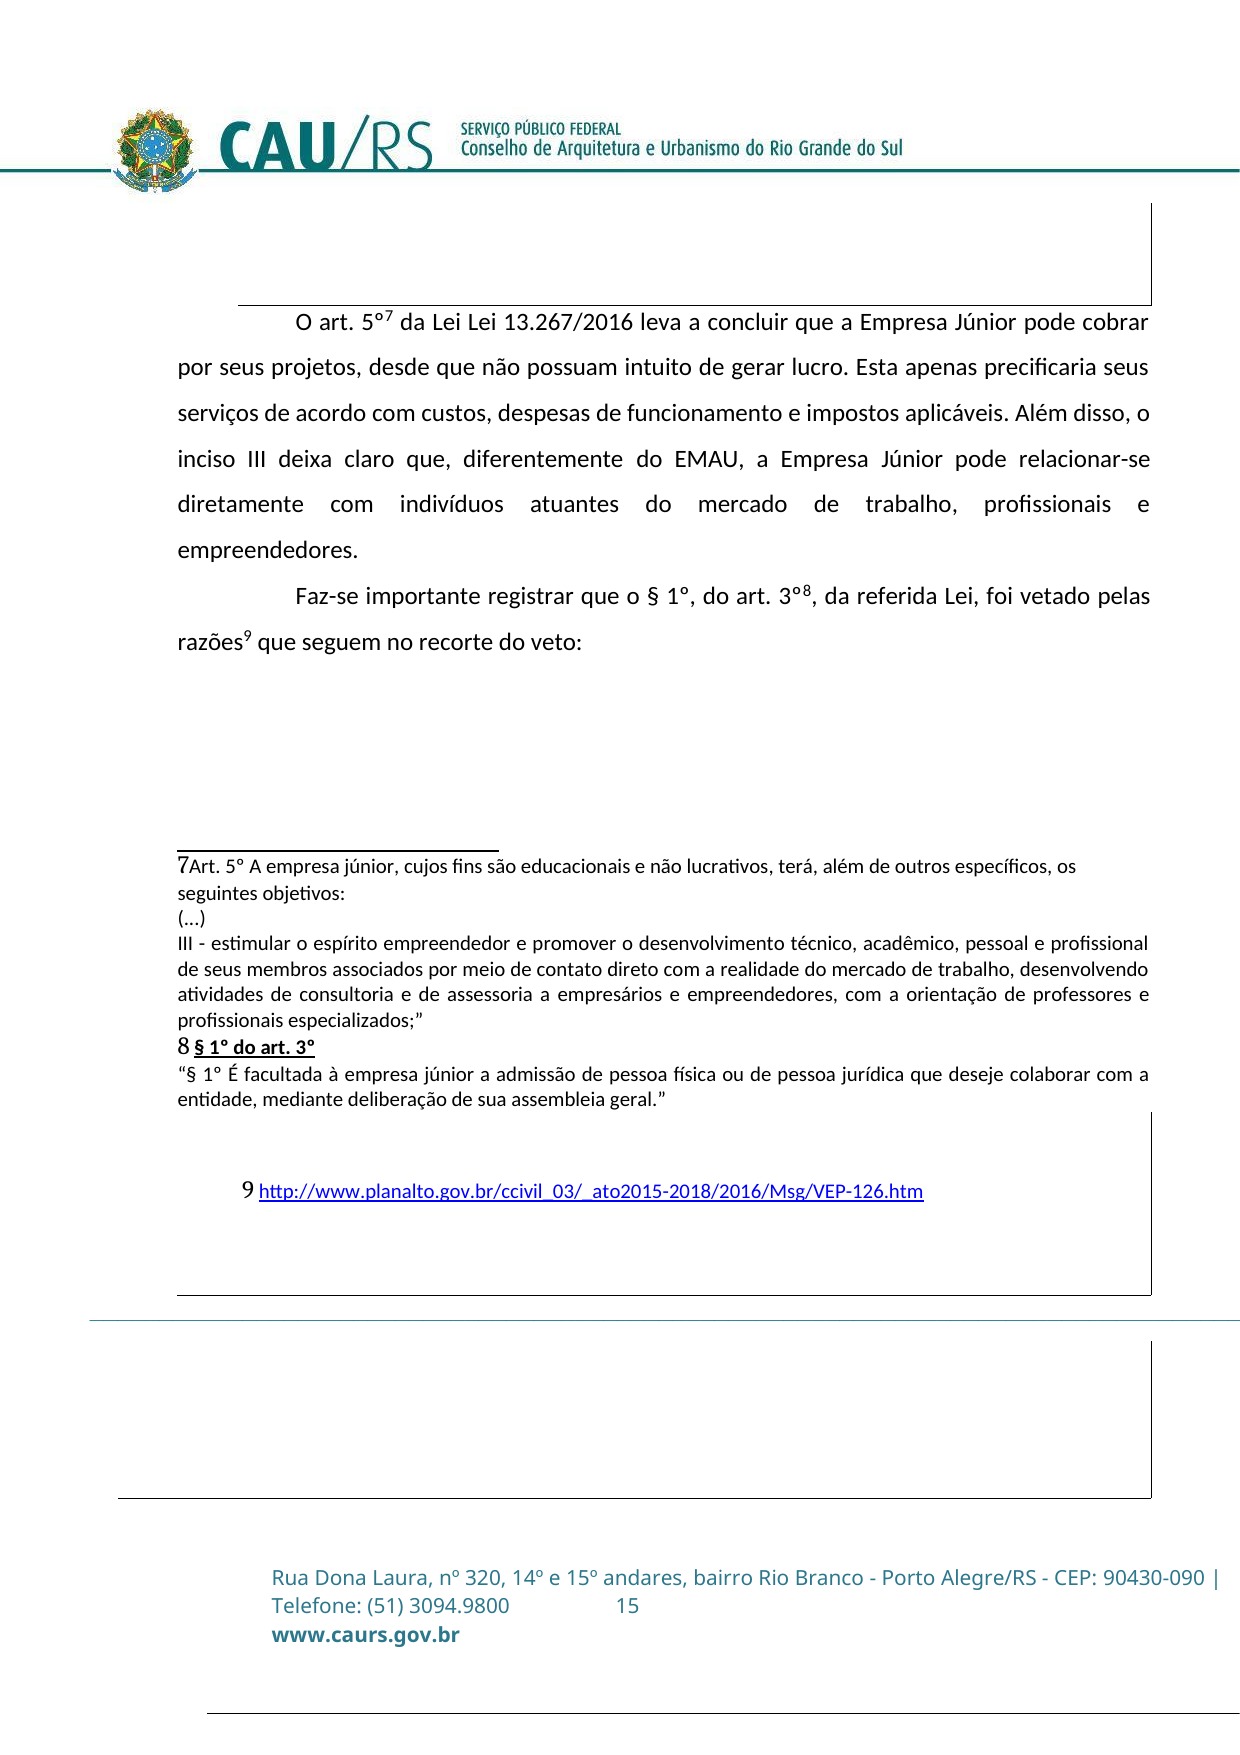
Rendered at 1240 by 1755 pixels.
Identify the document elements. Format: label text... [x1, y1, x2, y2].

text III - estimular o espírito empreendedor e promover o desenvolvimento técnico, acadêmico, pessoal e profissional de seus membros associados por meio de contato direto com a realidade do mercado de trabalho, desenvolvendo atividades de consultoria e de assessoria a empresários e empreendedores, com a orientação de professores e profissionais especializados;” [177, 931, 1151, 1032]
text http://www.planalto.gov.br/ccivil_03/_ato2015-2018/2016/Msg/VEP-126.htm [177, 1112, 1151, 1205]
text § 1º do art. 3º [177, 1032, 1151, 1061]
text “§ 1º É facultada à empresa júnior a admissão de pessoa física ou de pessoa jurídica que deseje colaborar com a entidade, mediante deliberação de sua assembleia geral.” [177, 1061, 1151, 1112]
text Faz-se importante registrar que o § 1º, do art. 3º, da referida Lei, foi vetado pelas razões que seguem no recorte do veto: [177, 580, 1151, 656]
text Art. 5º A empresa júnior, cujos fins são educacionais e não lucrativos, terá, além de outros específicos, os seguintes objetivos: [177, 851, 1151, 905]
text O art. 5º da Lei Lei 13.267/2016 leva a concluir que a Empresa Júnior pode cobrar por seus projetos, desde que não possuam intuito de gerar lucro. Esta apenas precificaria seus serviços de acordo com custos, despesas de funcionamento e impostos aplicáveis. Além disso, o inciso III deixa claro que, diferentemente do EMAU, a Empresa Júnior pode relacionar-se diretamente com indivíduos atuantes do mercado de trabalho, profissionais e empreendedores. [177, 306, 1151, 565]
text (...) [177, 905, 1151, 931]
